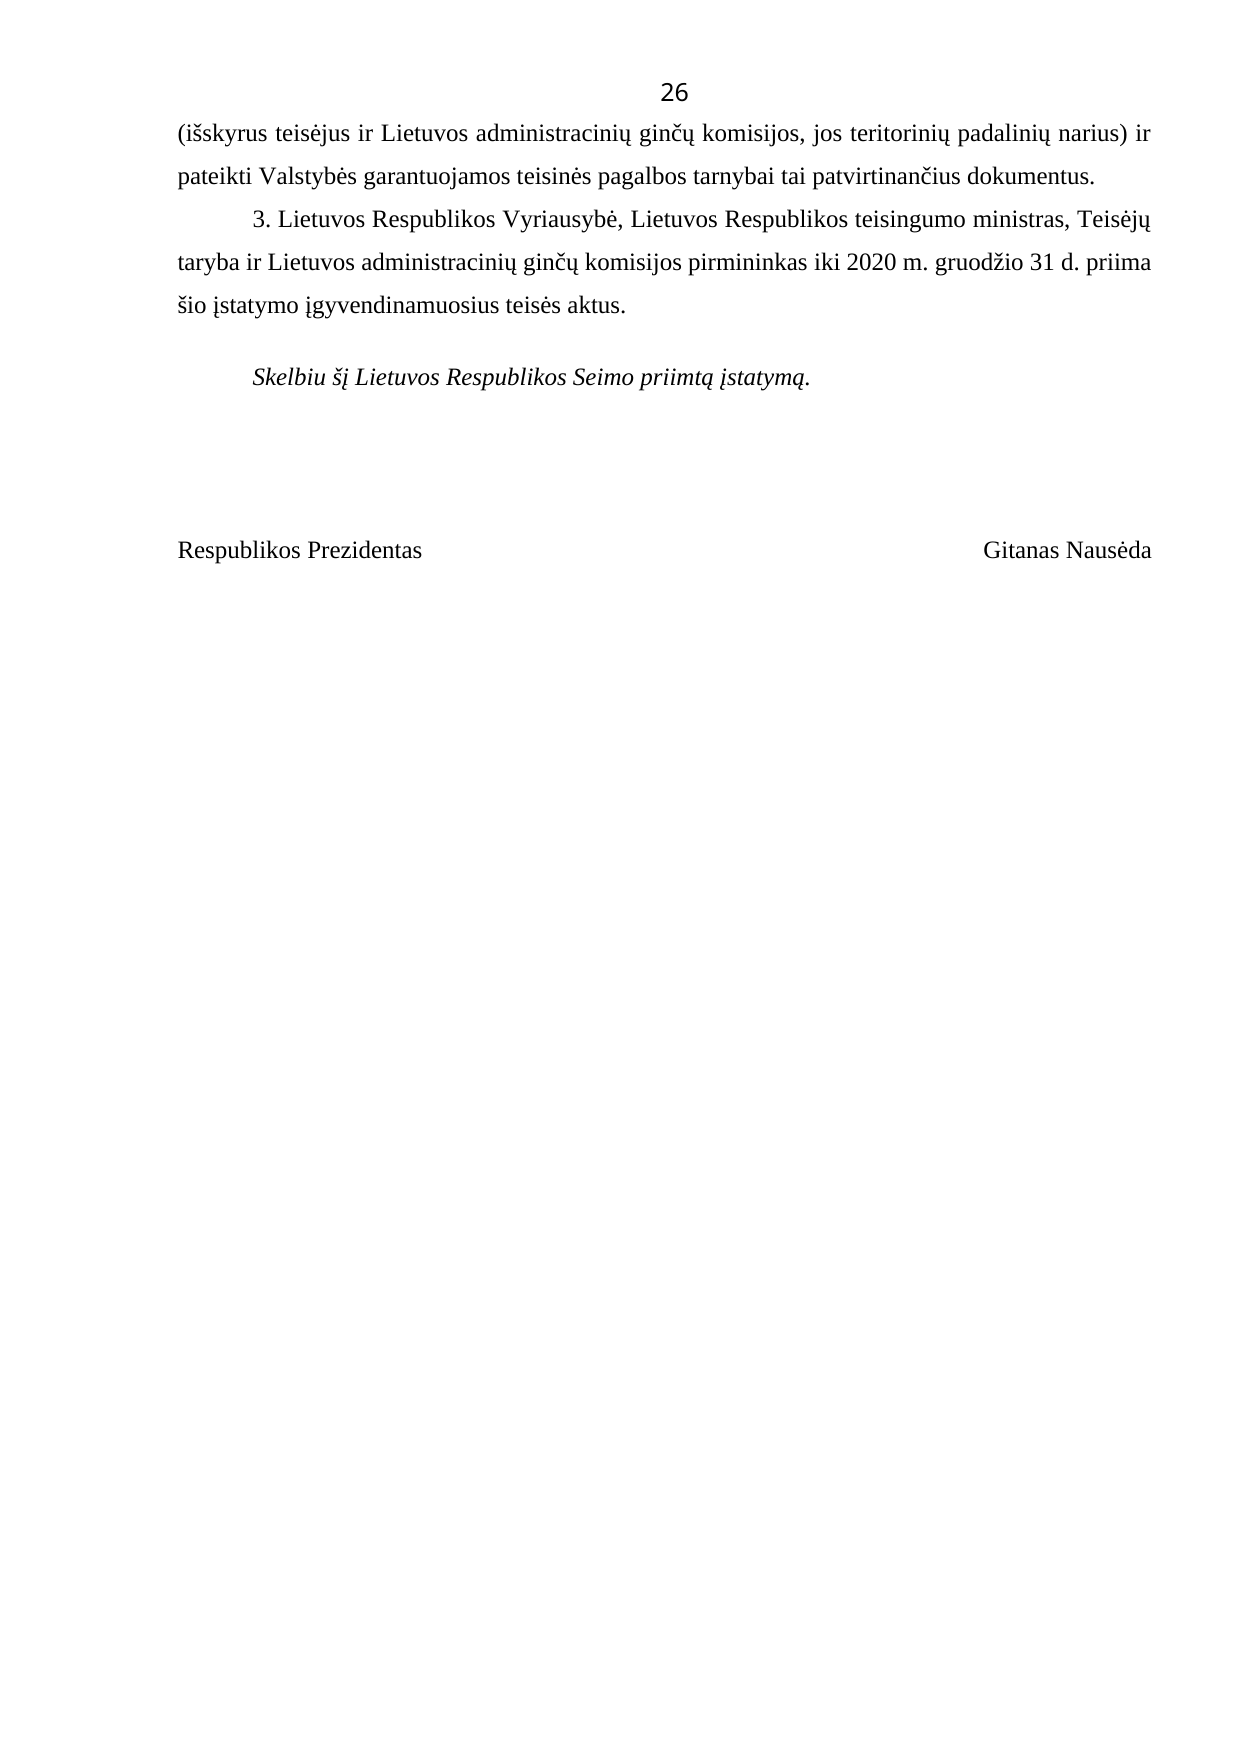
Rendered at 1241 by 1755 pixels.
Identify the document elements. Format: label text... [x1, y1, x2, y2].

text Respublikos Prezidentas Gitanas Nausėda [177, 535, 1152, 564]
text (išskyrus teisėjus ir Lietuvos administracinių ginčų komisijos, jos teritorinių padalinių narius) ir pateikti Valstybės garantuojamos teisinės pagalbos tarnybai tai patvirtinančius dokumentus. [177, 118, 1152, 190]
text 3. Lietuvos Respublikos Vyriausybė, Lietuvos Respublikos teisingumo ministras, Teisėjų taryba ir Lietuvos administracinių ginčų komisijos pirmininkas iki 2020 m. gruodžio 31 d. priima šio įstatymo įgyvendinamuosius teisės aktus. [177, 204, 1152, 319]
text Skelbiu šį Lietuvos Respublikos Seimo priimtą įstatymą. [177, 362, 1152, 391]
